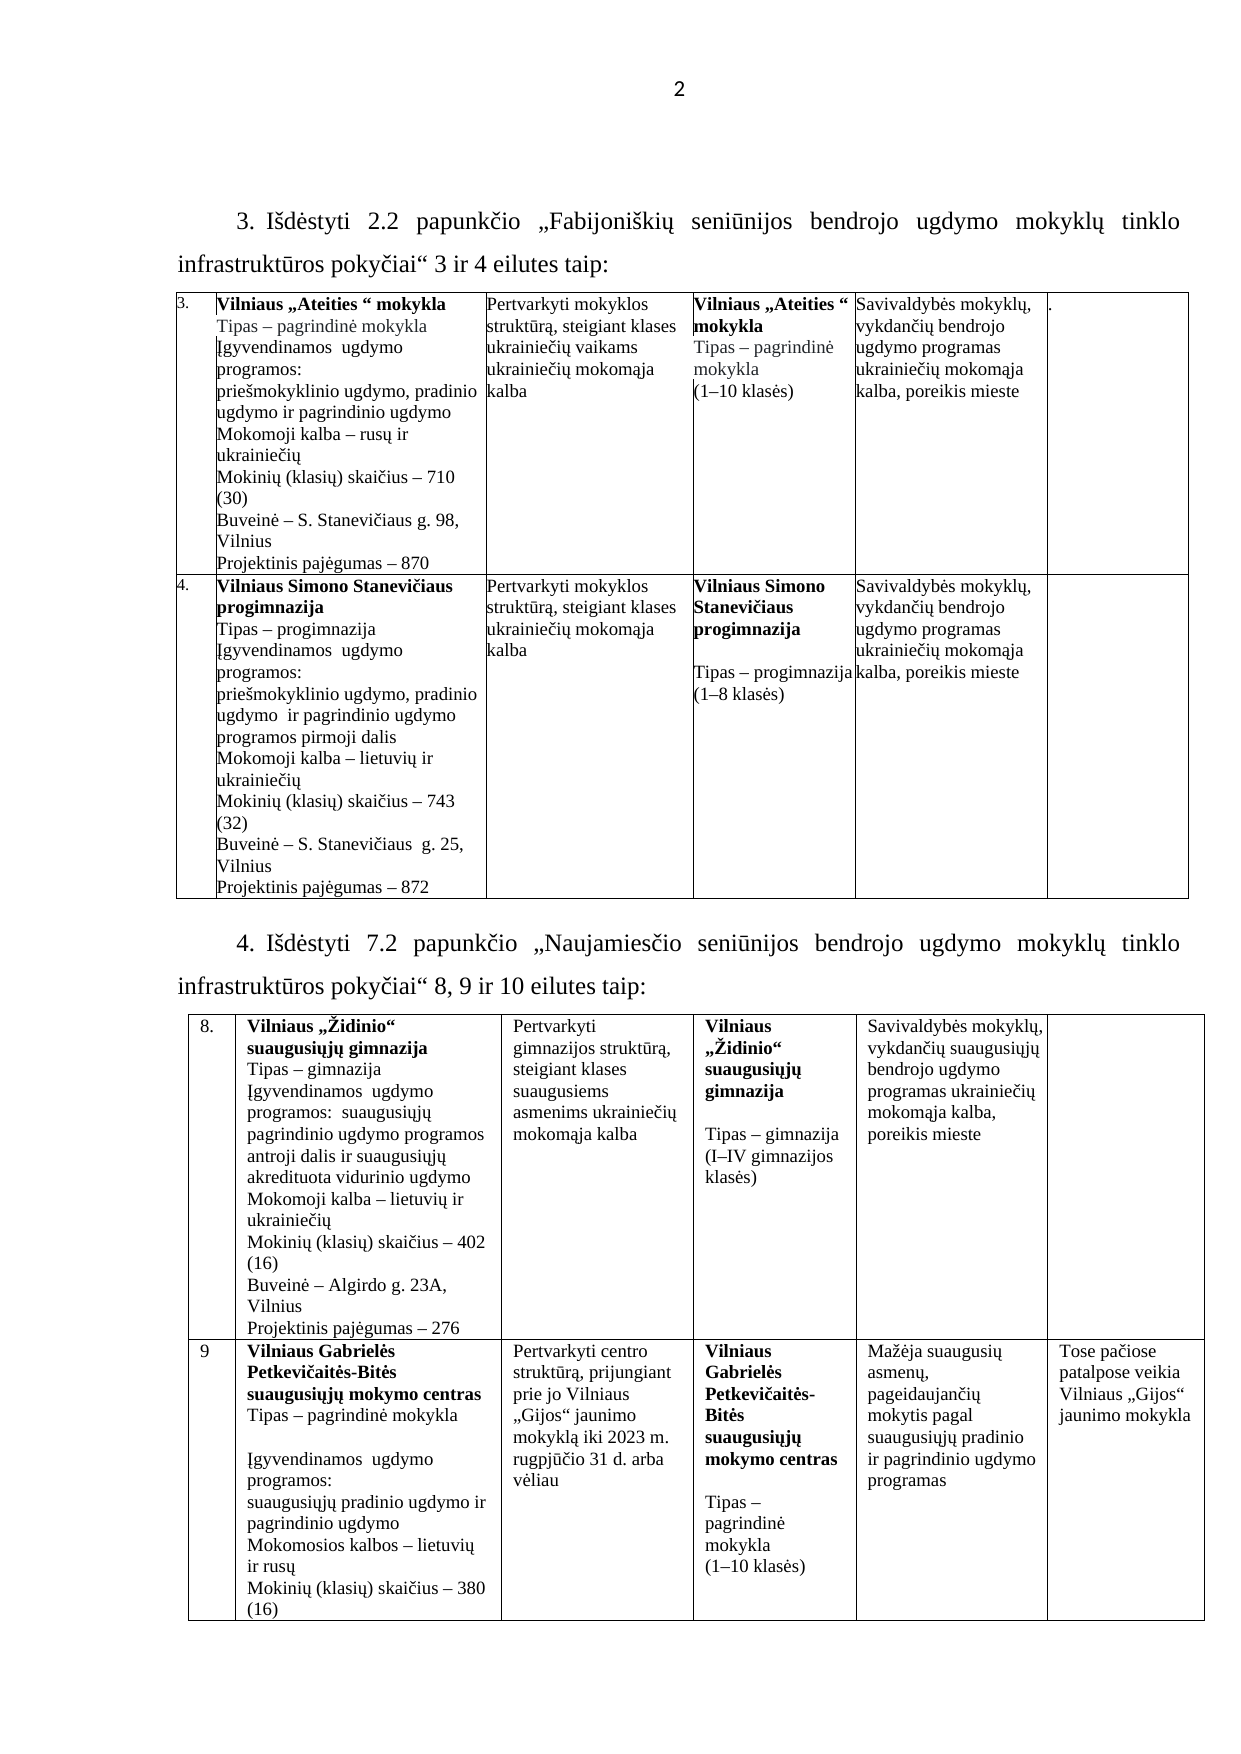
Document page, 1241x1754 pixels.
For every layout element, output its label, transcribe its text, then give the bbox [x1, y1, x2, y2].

table_header [1048, 1015, 1204, 1338]
table_cell Vilniaus Gabrielės Petkevičaitės-Bitės suaugusiųjų mokymo centras Tipas – pagrindinė mokykla Įgyvendinamos ugdymo programos: suaugusiųjų pradinio ugdymo ir pagrindinio ugdymo Mokomosios kalbos – lietuvių ir rusų Mokinių (klasių) skaičius – 380 (16) [236, 1340, 501, 1620]
table_header Savivaldybės mokyklų, vykdančių bendrojo ugdymo programas ukrainiečių mokomąja kalba, poreikis mieste [856, 293, 1047, 573]
table_cell 9 [189, 1340, 235, 1620]
table_header 8. [189, 1015, 235, 1338]
table_cell [1048, 575, 1188, 898]
table_cell Tose pačiose patalpose veikia Vilniaus „Gijos“ jaunimo mokykla [1048, 1340, 1204, 1620]
table_cell Vilniaus Simono Stanevičiaus progimnazija Tipas – progimnazija (1–8 klasės) [694, 575, 855, 898]
table_cell Savivaldybės mokyklų, vykdančių bendrojo ugdymo programas ukrainiečių mokomąja kalba, poreikis mieste [856, 575, 1047, 898]
table_header Pertvarkyti mokyklos struktūrą, steigiant klases ukrainiečių vaikams ukrainiečių mokomąja kalba [487, 293, 693, 573]
table_cell 4. [177, 575, 216, 898]
table_header Vilniaus „Ateities “ mokykla Tipas – pagrindinė mokykla Įgyvendinamos ugdymo programos: priešmokyklinio ugdymo, pradinio ugdymo ir pagrindinio ugdymo Mokomoji kalba – rusų ir ukrainiečių Mokinių (klasių) skaičius – 710 (30) Buveinė – S. Stanevičiaus g. 98, Vilnius Projektinis pajėgumas – 870 [217, 293, 486, 573]
table_cell Mažėja suaugusių asmenų, pageidaujančių mokytis pagal suaugusiųjų pradinio ir pagrindinio ugdymo programas [857, 1340, 1047, 1620]
table_header Vilniaus „Židinio“ suaugusiųjų gimnazija Tipas – gimnazija Įgyvendinamos ugdymo programos: suaugusiųjų pagrindinio ugdymo programos antroji dalis ir suaugusiųjų akredituota vidurinio ugdymo Mokomoji kalba – lietuvių ir ukrainiečių Mokinių (klasių) skaičius – 402 (16) Buveinė – Algirdo g. 23A, Vilnius Projektinis pajėgumas – 276 [236, 1015, 501, 1338]
table_header Pertvarkyti gimnazijos struktūrą, steigiant klases suaugusiems asmenims ukrainiečių mokomąja kalba [502, 1015, 693, 1338]
table_header Savivaldybės mokyklų, vykdančių suaugusiųjų bendrojo ugdymo programas ukrainiečių mokomąja kalba, poreikis mieste [857, 1015, 1047, 1338]
table_cell Vilniaus Gabrielės Petkevičaitės-Bitės suaugusiųjų mokymo centras Tipas – pagrindinė mokykla (1–10 klasės) [694, 1340, 856, 1620]
table_cell Pertvarkyti mokyklos struktūrą, steigiant klases ukrainiečių mokomąja kalba [487, 575, 693, 898]
text 4. Išdėstyti 7.2 papunkčio „Naujamiesčio seniūnijos bendrojo ugdymo mokyklų tinklo infrastruktūros pokyčiai“ 8, 9 ir 10 eilutes taip: [177, 928, 1181, 1000]
table_cell Vilniaus Simono Stanevičiaus progimnazija Tipas – progimnazija Įgyvendinamos ugdymo programos: priešmokyklinio ugdymo, pradinio ugdymo ir pagrindinio ugdymo programos pirmoji dalis Mokomoji kalba – lietuvių ir ukrainiečių Mokinių (klasių) skaičius – 743 (32) Buveinė – S. Stanevičiaus g. 25, Vilnius Projektinis pajėgumas – 872 [217, 575, 486, 898]
table_cell Pertvarkyti centro struktūrą, prijungiant prie jo Vilniaus „Gijos“ jaunimo mokyklą iki 2023 m. rugpjūčio 31 d. arba vėliau [502, 1340, 693, 1620]
table_header Vilniaus „Židinio“ suaugusiųjų gimnazija Tipas – gimnazija (I–IV gimnazijos klasės) [694, 1015, 856, 1338]
table_header . [1048, 293, 1188, 573]
text 3. Išdėstyti 2.2 papunkčio „Fabijoniškių seniūnijos bendrojo ugdymo mokyklų tinklo infrastruktūros pokyčiai“ 3 ir 4 eilutes taip: [177, 206, 1181, 278]
table_header Vilniaus „Ateities “ mokykla Tipas – pagrindinė mokykla (1–10 klasės) [694, 293, 855, 573]
table_header 3. [177, 293, 216, 573]
